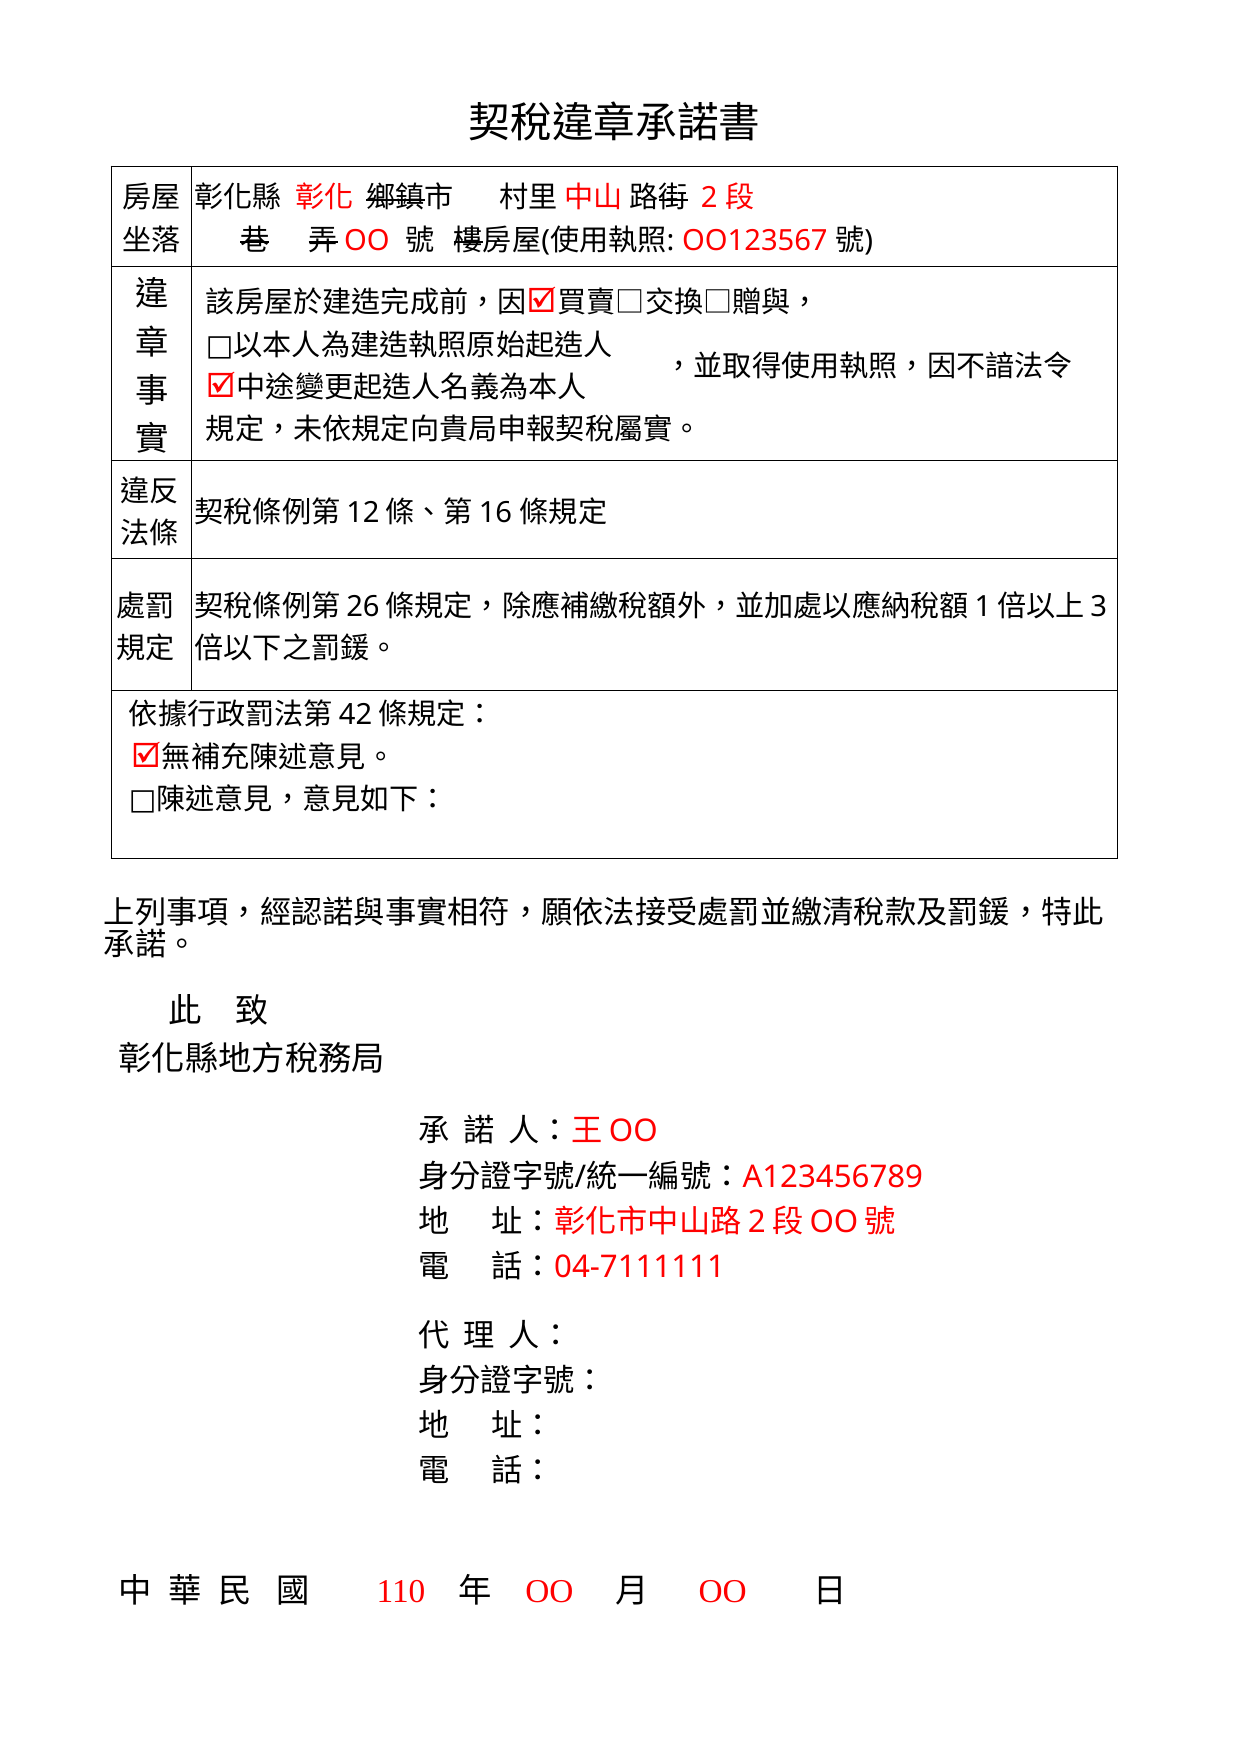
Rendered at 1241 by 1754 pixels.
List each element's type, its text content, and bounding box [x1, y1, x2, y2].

table_header 房屋坐落 [112, 167, 191, 266]
table_cell 處罰規定 [112, 559, 191, 690]
text 電 話： [418, 1445, 1110, 1491]
text 代 理 人： [418, 1310, 1110, 1355]
table_header 該房屋於建造完成前，因買賣□交換□贈與， [194, 279, 1112, 321]
text 契稅違章承諾書 [118, 89, 1110, 149]
text 身分證字號： [418, 1355, 1110, 1400]
table_header 彰化縣 彰化 鄉鎮市 村里 中山 路街 2 段 巷 弄 OO 號 樓房屋(使用執照: OO123567 號) [192, 167, 1117, 266]
text 上列事項，經認諾與事實相符，願依法接受處罰並繳清稅款及罰鍰，特此承諾。 [103, 899, 1110, 961]
text 電 話：04-7111111 [418, 1242, 1110, 1287]
text 彰化縣地方稅務局 [118, 1032, 1110, 1080]
text 地 址：彰化市中山路2段OO號 [418, 1196, 1110, 1242]
table_cell ，並取得使用執照，因不諳法令 [653, 321, 1112, 406]
table_cell 規定，未依規定向貴局申報契稅屬實。 [194, 406, 1112, 448]
text 身分證字號/統一編號：A123456789 [418, 1151, 1110, 1196]
table_cell 契稅條例第12條、第16 條規定 [192, 461, 1117, 558]
table_cell 依據行政罰法第42條規定： 無補充陳述意見。 □陳述意見，意見如下： [112, 691, 1117, 858]
table_cell 違章事實 [112, 267, 191, 460]
table_cell 中途變更起造人名義為本人 [194, 364, 653, 406]
text 此 致 [118, 984, 1110, 1032]
table_cell □以本人為建造執照原始起造人 [194, 321, 653, 364]
text 承 諾 人：王OO [418, 1105, 1110, 1151]
table_cell 違反法條 [112, 461, 191, 558]
table_cell 契稅條例第26條規定，除應補繳稅額外，並加處以應納稅額1倍以上3 倍以下之罰鍰。 [192, 559, 1117, 690]
text 地 址： [418, 1400, 1110, 1445]
table_cell [192, 267, 1117, 460]
text 中 華 民 國 110 年 OO 月 OO 日 [118, 1564, 1110, 1612]
